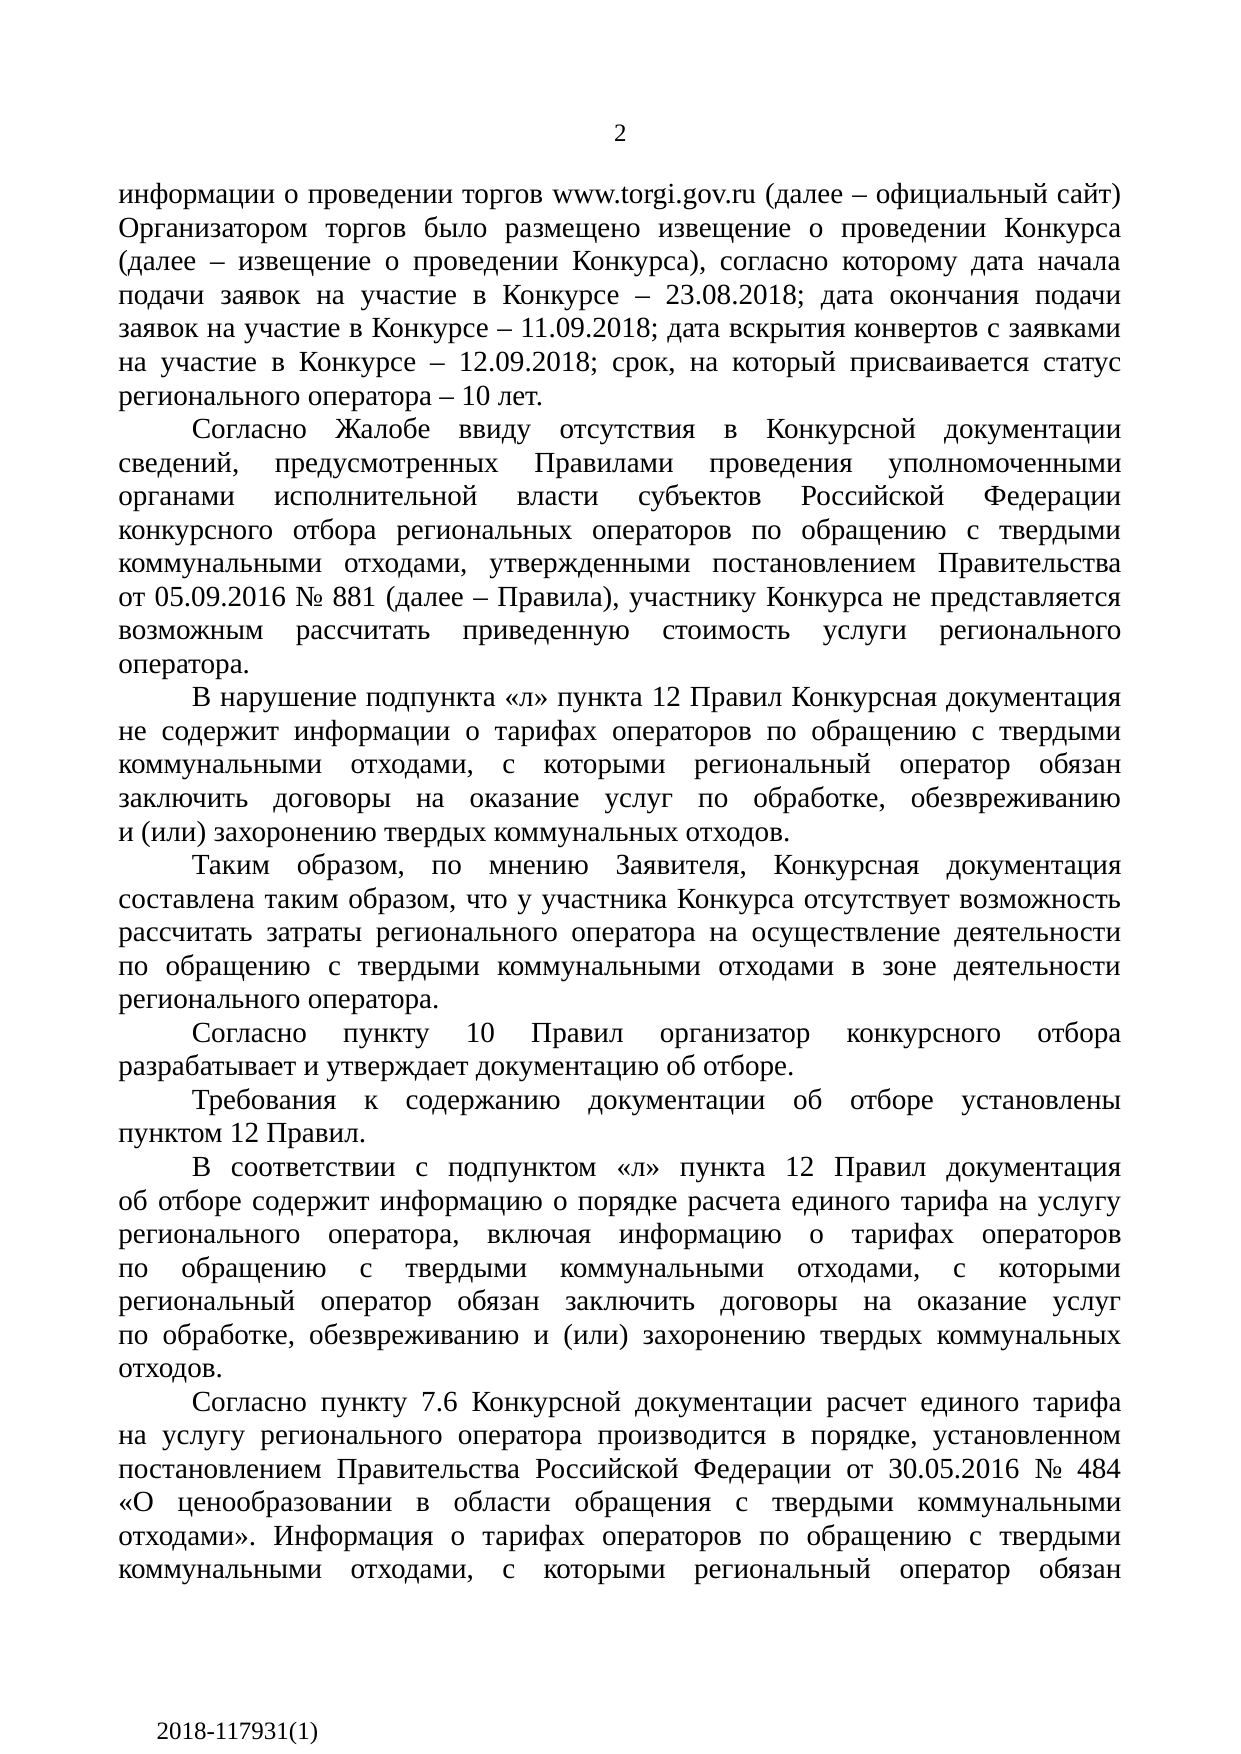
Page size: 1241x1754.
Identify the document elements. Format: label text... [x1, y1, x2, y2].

text В нарушение подпункта «л» пункта 12 Правил Конкурсная документация не содержит информации о тарифах операторов по обращению с твердыми коммунальными отходами, с которыми региональный оператор обязан заключить договоры на оказание услуг по обработке, обезвреживанию и (или) захоронению твердых коммунальных отходов. [118, 679, 1122, 847]
text информации о проведении торгов www.torgi.gov.ru (далее – официальный сайт) Организатором торгов было размещено извещение о проведении Конкурса (далее – извещение о проведении Конкурса), согласно которому дата начала подачи заявок на участие в Конкурсе – 23.08.2018; дата окончания подачи заявок на участие в Конкурсе – 11.09.2018; дата вскрытия конвертов с заявками на участие в Конкурсе – 12.09.2018; срок, на который присваивается статус регионального оператора – 10 лет. [118, 176, 1122, 411]
text Согласно пункту 10 Правил организатор конкурсного отбора разрабатывает и утверждает документацию об отборе. [118, 1015, 1122, 1082]
text Требования к содержанию документации об отборе установлены пунктом 12 Правил. [118, 1082, 1122, 1149]
text Таким образом, по мнению Заявителя, Конкурсная документация составлена таким образом, что у участника Конкурса отсутствует возможность рассчитать затраты регионального оператора на осуществление деятельности по обращению с твердыми коммунальными отходами в зоне деятельности регионального оператора. [118, 847, 1122, 1015]
text Согласно пункту 7.6 Конкурсной документации расчет единого тарифа на услугу регионального оператора производится в порядке, установленном постановлением Правительства Российской Федерации от 30.05.2016 № 484 «О ценообразовании в области обращения с твердыми коммунальными отходами». Информация о тарифах операторов по обращению с твердыми коммунальными отходами, с которыми региональный оператор обязан [118, 1384, 1122, 1585]
text В соответствии с подпунктом «л» пункта 12 Правил документация об отборе содержит информацию о порядке расчета единого тарифа на услугу регионального оператора, включая информацию о тарифах операторов по обращению с твердыми коммунальными отходами, с которыми региональный оператор обязан заключить договоры на оказание услуг по обработке, обезвреживанию и (или) захоронению твердых коммунальных отходов. [118, 1149, 1122, 1384]
text Согласно Жалобе ввиду отсутствия в Конкурсной документации сведений, предусмотренных Правилами проведения уполномоченными органами исполнительной власти субъектов Российской Федерации конкурсного отбора региональных операторов по обращению с твердыми коммунальными отходами, утвержденными постановлением Правительства от 05.09.2016 № 881 (далее – Правила), участнику Конкурса не представляется возможным рассчитать приведенную стоимость услуги регионального оператора. [118, 411, 1122, 679]
